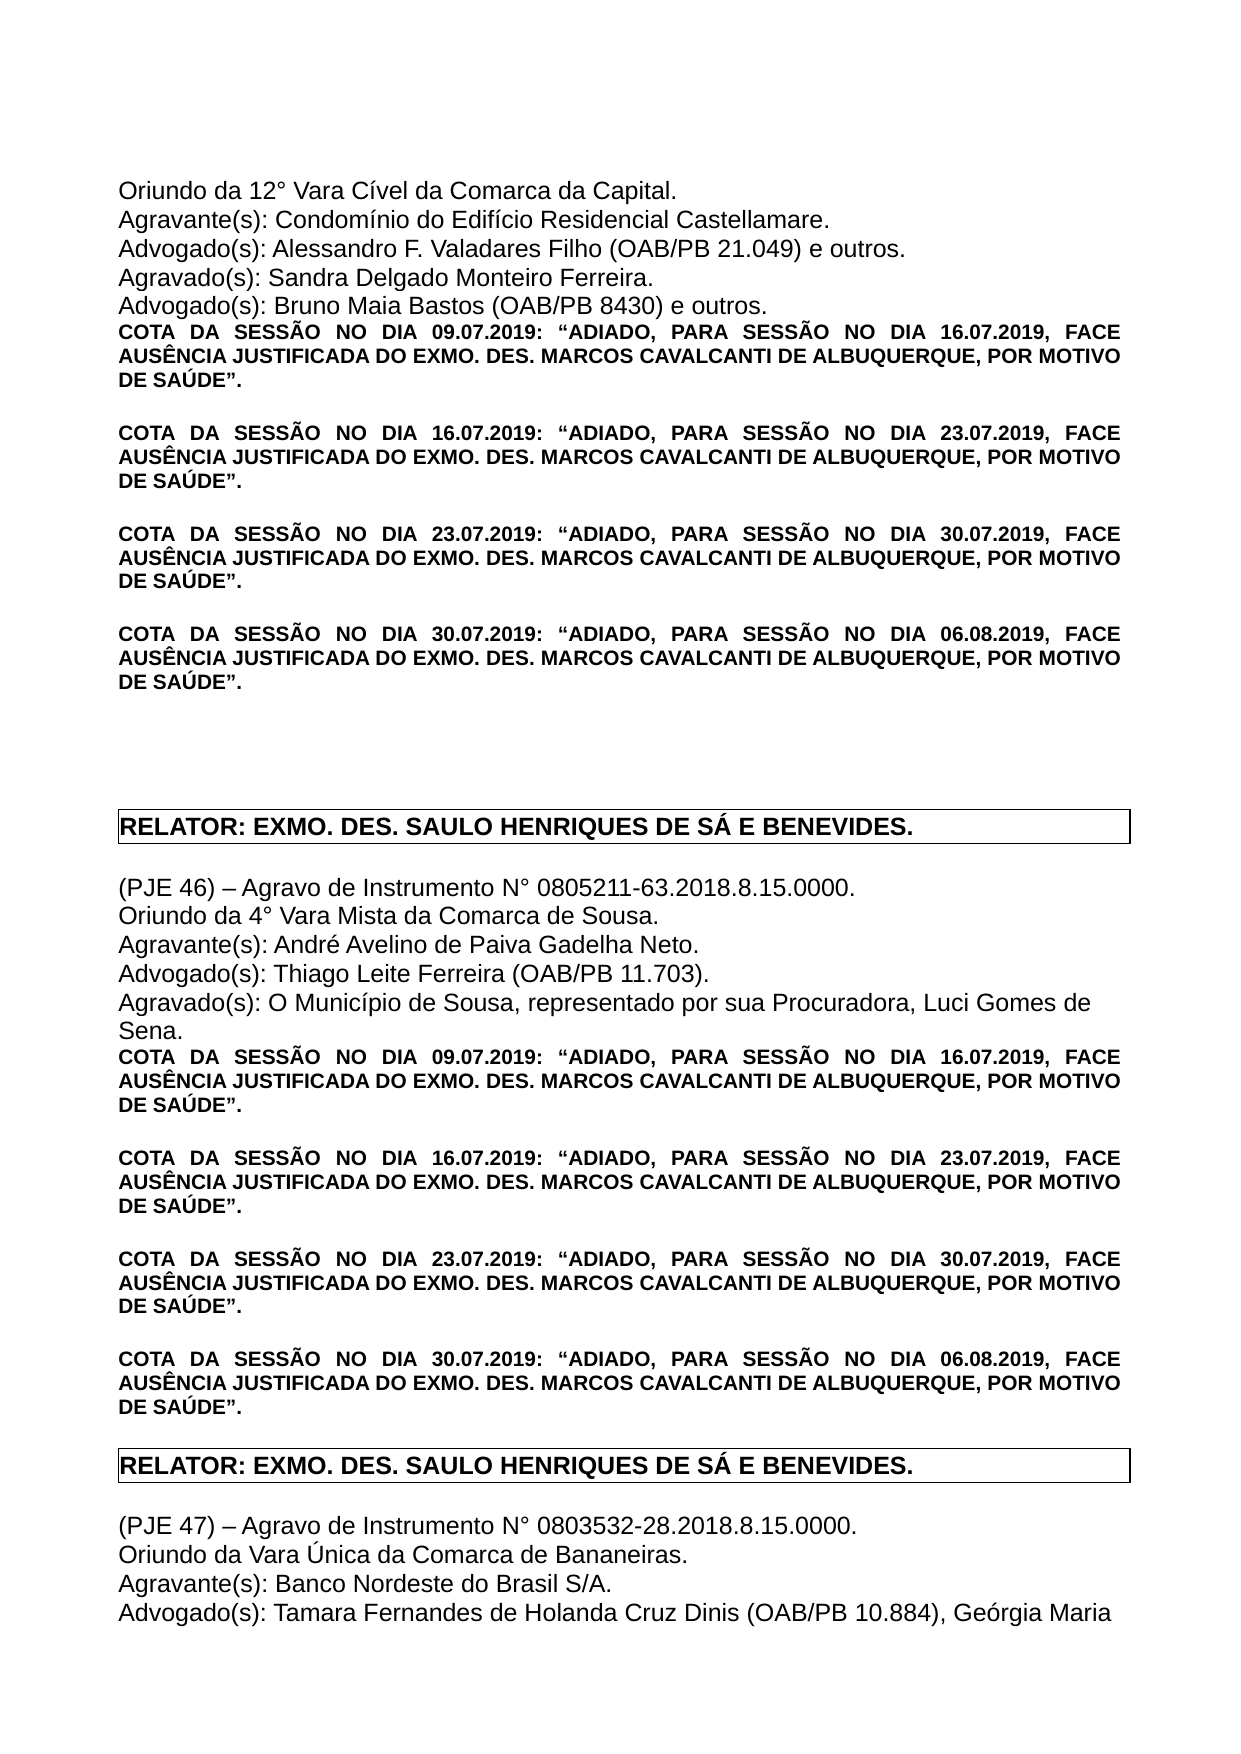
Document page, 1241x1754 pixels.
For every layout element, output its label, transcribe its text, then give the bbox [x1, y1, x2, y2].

text COTA DA SESSÃO NO DIA 09.07.2019: “ADIADO, PARA SESSÃO NO DIA 16.07.2019, FACE AUSÊNCIA JUSTIFICADA DO EXMO. DES. MARCOS CAVALCANTI DE ALBUQUERQUE, POR MOTIVO DE SAÚDE”. [118, 1045, 1122, 1117]
text Agravado(s): O Município de Sousa, representado por sua Procuradora, Luci Gomes de Sena. [118, 988, 1122, 1045]
text COTA DA SESSÃO NO DIA 30.07.2019: “ADIADO, PARA SESSÃO NO DIA 06.08.2019, FACE AUSÊNCIA JUSTIFICADA DO EXMO. DES. MARCOS CAVALCANTI DE ALBUQUERQUE, POR MOTIVO DE SAÚDE”. [118, 622, 1122, 694]
text COTA DA SESSÃO NO DIA 16.07.2019: “ADIADO, PARA SESSÃO NO DIA 23.07.2019, FACE AUSÊNCIA JUSTIFICADA DO EXMO. DES. MARCOS CAVALCANTI DE ALBUQUERQUE, POR MOTIVO DE SAÚDE”. [118, 421, 1122, 493]
text Advogado(s): Thiago Leite Ferreira (OAB/PB 11.703). [118, 959, 1122, 988]
text Oriundo da 12° Vara Cível da Comarca da Capital. [118, 176, 1122, 205]
text COTA DA SESSÃO NO DIA 09.07.2019: “ADIADO, PARA SESSÃO NO DIA 16.07.2019, FACE AUSÊNCIA JUSTIFICADA DO EXMO. DES. MARCOS CAVALCANTI DE ALBUQUERQUE, POR MOTIVO DE SAÚDE”. [118, 320, 1122, 392]
text COTA DA SESSÃO NO DIA 16.07.2019: “ADIADO, PARA SESSÃO NO DIA 23.07.2019, FACE AUSÊNCIA JUSTIFICADA DO EXMO. DES. MARCOS CAVALCANTI DE ALBUQUERQUE, POR MOTIVO DE SAÚDE”. [118, 1146, 1122, 1218]
text Oriundo da 4° Vara Mista da Comarca de Sousa. [118, 901, 1122, 930]
text Oriundo da Vara Única da Comarca de Bananeiras. [118, 1540, 1122, 1569]
text RELATOR: EXMO. DES. SAULO HENRIQUES DE SÁ E BENEVIDES. [119, 1449, 1129, 1482]
text Advogado(s): Tamara Fernandes de Holanda Cruz Dinis (OAB/PB 10.884), Geórgia Maria [118, 1598, 1122, 1626]
text (PJE 46) – Agravo de Instrumento N° 0805211-63.2018.8.15.0000. [118, 873, 1122, 901]
text Advogado(s): Bruno Maia Bastos (OAB/PB 8430) e outros. [118, 291, 1122, 320]
text Agravante(s): André Avelino de Paiva Gadelha Neto. [118, 930, 1122, 959]
text Agravante(s): Banco Nordeste do Brasil S/A. [118, 1569, 1122, 1598]
text COTA DA SESSÃO NO DIA 23.07.2019: “ADIADO, PARA SESSÃO NO DIA 30.07.2019, FACE AUSÊNCIA JUSTIFICADA DO EXMO. DES. MARCOS CAVALCANTI DE ALBUQUERQUE, POR MOTIVO DE SAÚDE”. [118, 1246, 1122, 1318]
text Advogado(s): Alessandro F. Valadares Filho (OAB/PB 21.049) e outros. [118, 234, 1122, 263]
text Agravado(s): Sandra Delgado Monteiro Ferreira. [118, 263, 1122, 291]
text Agravante(s): Condomínio do Edifício Residencial Castellamare. [118, 205, 1122, 234]
text COTA DA SESSÃO NO DIA 30.07.2019: “ADIADO, PARA SESSÃO NO DIA 06.08.2019, FACE AUSÊNCIA JUSTIFICADA DO EXMO. DES. MARCOS CAVALCANTI DE ALBUQUERQUE, POR MOTIVO DE SAÚDE”. [118, 1347, 1122, 1419]
text RELATOR: EXMO. DES. SAULO HENRIQUES DE SÁ E BENEVIDES. [119, 810, 1129, 843]
text (PJE 47) – Agravo de Instrumento N° 0803532-28.2018.8.15.0000. [118, 1511, 1122, 1540]
text COTA DA SESSÃO NO DIA 23.07.2019: “ADIADO, PARA SESSÃO NO DIA 30.07.2019, FACE AUSÊNCIA JUSTIFICADA DO EXMO. DES. MARCOS CAVALCANTI DE ALBUQUERQUE, POR MOTIVO DE SAÚDE”. [118, 521, 1122, 593]
